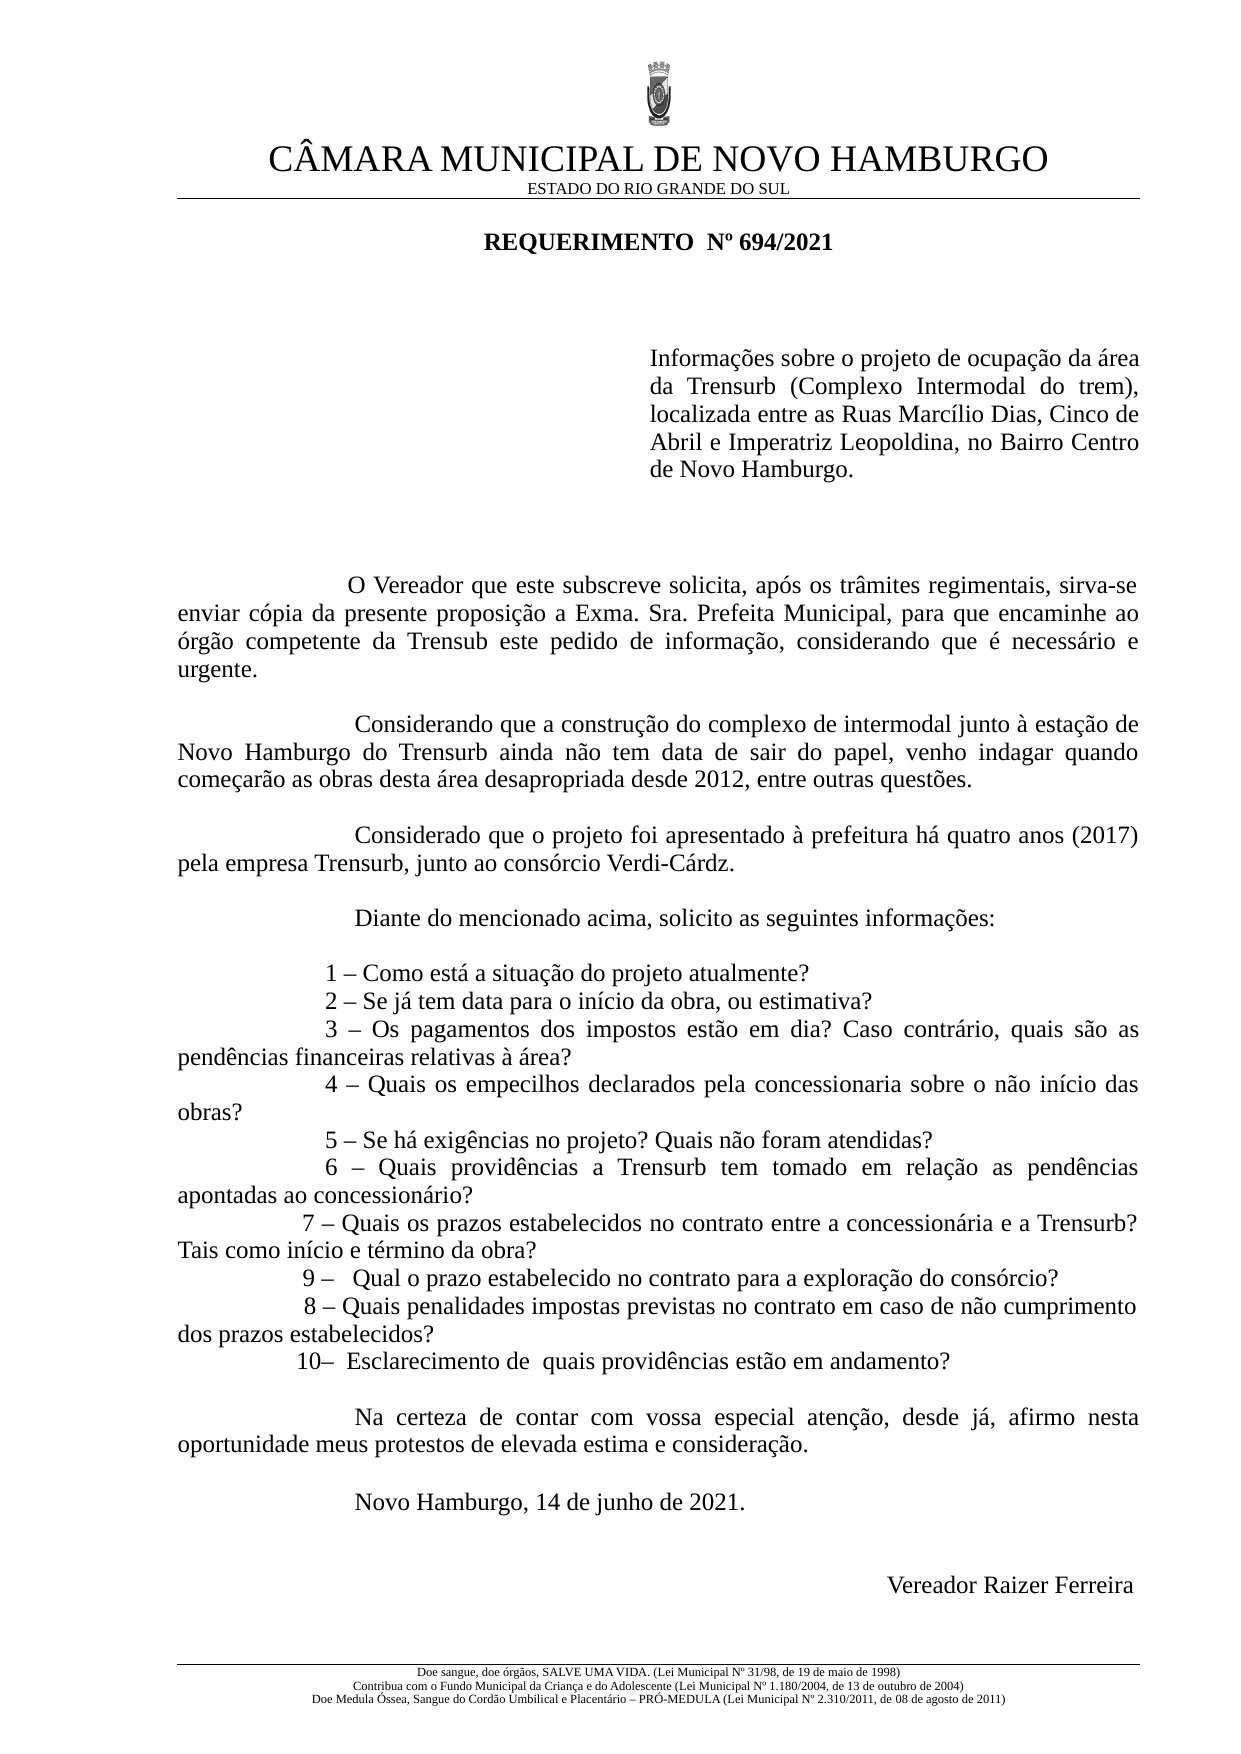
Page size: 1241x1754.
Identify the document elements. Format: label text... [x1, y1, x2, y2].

text 10– Esclarecimento de quais providências estão em andamento? [177, 1347, 1140, 1375]
text O Vereador que este subscreve solicita, após os trâmites regimentais, sirva-se enviar cópia da presente proposição a Exma. Sra. Prefeita Municipal, para que encaminhe ao órgão competente da Trensub este pedido de informação, considerando que é necessário e urgente. [177, 572, 1140, 682]
text Na certeza de contar com vossa especial atenção, desde já, afirmo nesta oportunidade meus protestos de elevada estima e consideração. [177, 1403, 1140, 1458]
text 6 – Quais providências a Trensurb tem tomado em relação as pendências apontadas ao concessionário? [177, 1153, 1140, 1209]
text 8 – Quais penalidades impostas previstas no contrato em caso de não cumprimento dos prazos estabelecidos? [177, 1292, 1140, 1347]
text REQUERIMENTO Nº 694/2021 [177, 228, 1140, 256]
text 9 – Qual o prazo estabelecido no contrato para a exploração do consórcio? [177, 1264, 1140, 1292]
text 7 – Quais os prazos estabelecidos no contrato entre a concessionária e a Trensurb? Tais como início e término da obra? [177, 1209, 1140, 1264]
text 2 – Se já tem data para o início da obra, ou estimativa? [177, 987, 1140, 1015]
text Considerando que a construção do complexo de intermodal junto à estação de Novo Hamburgo do Trensurb ainda não tem data de sair do papel, venho indagar quando começarão as obras desta área desapropriada desde 2012, entre outras questões. [177, 710, 1140, 793]
text Diante do mencionado acima, solicito as seguintes informações: [177, 904, 1140, 932]
text 5 – Se há exigências no projeto? Quais não foram atendidas? [177, 1126, 1140, 1153]
text 3 – Os pagamentos dos impostos estão em dia? Caso contrário, quais são as pendências financeiras relativas à área? [177, 1015, 1140, 1070]
text Considerado que o projeto foi apresentado à prefeitura há quatro anos (2017) pela empresa Trensurb, junto ao consórcio Verdi-Cárdz. [177, 821, 1140, 876]
text Novo Hamburgo, 14 de junho de 2021. [177, 1488, 1140, 1516]
text Vereador Raizer Ferreira [649, 1571, 1140, 1599]
text 1 – Como está a situação do projeto atualmente? [177, 959, 1140, 987]
text Informações sobre o projeto de ocupação da área da Trensurb (Complexo Intermodal do trem), localizada entre as Ruas Marcílio Dias, Cinco de Abril e Imperatriz Leopoldina, no Bairro Centro de Novo Hamburgo. [649, 344, 1140, 483]
text 4 – Quais os empecilhos declarados pela concessionaria sobre o não início das obras? [177, 1070, 1140, 1126]
